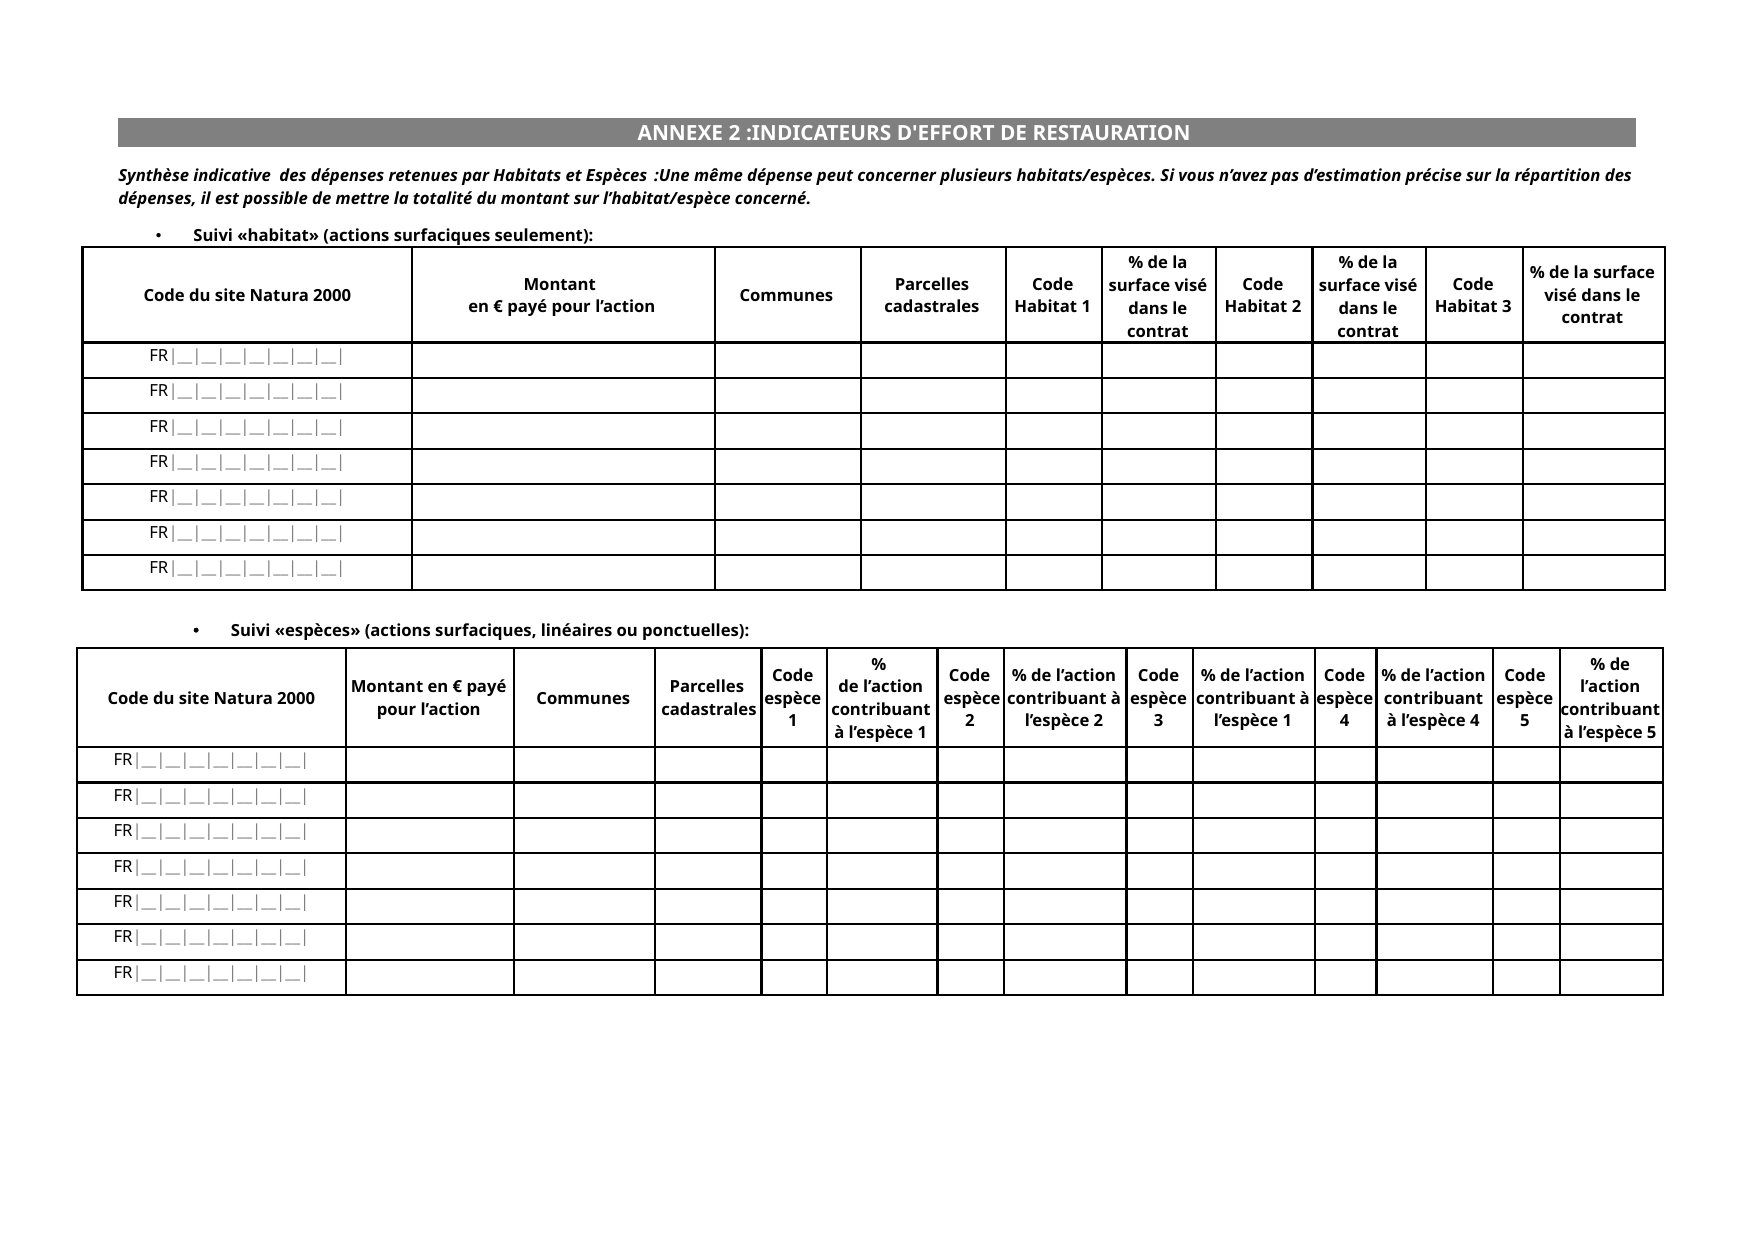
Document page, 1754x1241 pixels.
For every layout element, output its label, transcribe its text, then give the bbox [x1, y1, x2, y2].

table_cell [515, 748, 654, 781]
table_cell [413, 414, 714, 448]
table_cell [1103, 379, 1215, 412]
table_cell FR|__|__|__|__|__|__|__| [84, 521, 411, 554]
table_cell FR|__|__|__|__|__|__|__| [84, 414, 411, 448]
table_cell [1524, 485, 1664, 518]
table_cell [1378, 854, 1492, 888]
table_cell [716, 485, 860, 518]
table_cell [862, 414, 1005, 448]
table_cell [763, 748, 826, 781]
table_cell [1007, 485, 1101, 518]
table_cell [515, 854, 654, 888]
table_cell [347, 854, 513, 888]
table_cell [828, 784, 936, 817]
table_cell [1378, 748, 1492, 781]
table_cell [1524, 344, 1664, 377]
table_cell [1007, 450, 1101, 483]
table_cell [1316, 925, 1375, 958]
table_cell [413, 521, 714, 554]
table_header Parcelles cadastrales [862, 248, 1005, 341]
table_cell [1316, 961, 1375, 994]
table_cell [1314, 450, 1425, 483]
text ANNEXE 2 :INDICATEURS D'EFFORT DE RESTAURATION [118, 118, 1636, 147]
table_cell [1103, 521, 1215, 554]
table_cell [1128, 819, 1192, 852]
table_cell [1314, 485, 1425, 518]
table_cell FR|__|__|__|__|__|__|__| [78, 854, 345, 888]
table_cell [1103, 344, 1215, 377]
table_cell [1007, 344, 1101, 377]
table_cell [1128, 890, 1192, 923]
table_cell [1194, 854, 1314, 888]
table_header Code espèce 1 [763, 649, 826, 746]
table_header % de l’action contribuant à l’espèce 2 [1005, 649, 1125, 746]
table_cell [763, 819, 826, 852]
table_cell FR|__|__|__|__|__|__|__| [84, 556, 411, 589]
table_cell [828, 961, 936, 994]
table_cell [1316, 819, 1375, 852]
table_cell [1494, 748, 1559, 781]
table_cell FR|__|__|__|__|__|__|__| [84, 450, 411, 483]
table_cell FR|__|__|__|__|__|__|__| [78, 890, 345, 923]
table_cell FR|__|__|__|__|__|__|__| [78, 784, 345, 817]
table_cell [413, 379, 714, 412]
table_cell FR|__|__|__|__|__|__|__| [78, 961, 345, 994]
table_header Code Habitat 2 [1217, 248, 1311, 341]
table_cell [1561, 890, 1662, 923]
table_cell FR|__|__|__|__|__|__|__| [78, 925, 345, 958]
table_cell [1561, 819, 1662, 852]
table_cell [515, 961, 654, 994]
table_header Code Habitat 1 [1007, 248, 1101, 341]
table_cell [939, 784, 1003, 817]
table_header Montant en € payé pour l’action [347, 649, 513, 746]
table_cell [716, 379, 860, 412]
table_cell [1378, 961, 1492, 994]
table_cell [763, 784, 826, 817]
table_cell [1217, 450, 1311, 483]
table_cell [828, 854, 936, 888]
table_cell FR|__|__|__|__|__|__|__| [78, 819, 345, 852]
table_cell [1194, 784, 1314, 817]
table_header Code espèce 2 [939, 649, 1003, 746]
table_cell [716, 414, 860, 448]
table_cell [1314, 556, 1425, 589]
table_cell [828, 890, 936, 923]
table_cell [1005, 819, 1125, 852]
table_cell [1561, 784, 1662, 817]
table_cell [828, 819, 936, 852]
table_cell [939, 748, 1003, 781]
table_cell [656, 890, 760, 923]
table_cell [1007, 414, 1101, 448]
table_cell [939, 961, 1003, 994]
table_cell [347, 748, 513, 781]
table_cell [1217, 379, 1311, 412]
table_cell [656, 748, 760, 781]
table_cell [347, 890, 513, 923]
table_cell [413, 556, 714, 589]
table_header Code Habitat 3 [1427, 248, 1522, 341]
table_header % de la surface visé dans le contrat [1314, 248, 1425, 341]
table_cell [656, 925, 760, 958]
table_cell [1427, 344, 1522, 377]
table_header % de la surface visé dans le contrat [1103, 248, 1215, 341]
table_cell [1524, 521, 1664, 554]
table_cell [656, 819, 760, 852]
table_cell [347, 961, 513, 994]
table_header Code espèce 4 [1316, 649, 1375, 746]
table_cell [347, 819, 513, 852]
table_cell [1005, 961, 1125, 994]
table_cell [1194, 961, 1314, 994]
table_cell [1103, 556, 1215, 589]
table_header Code du site Natura 2000 [84, 248, 411, 341]
table_cell [1494, 961, 1559, 994]
table_cell [413, 450, 714, 483]
list Suivi «espèces» (actions surfaciques, linéaires ou ponctuelles): [193, 618, 1636, 641]
table_cell [1524, 379, 1664, 412]
table_cell [1128, 748, 1192, 781]
table_header % de la surface visé dans le contrat [1524, 248, 1664, 341]
table_cell [1316, 890, 1375, 923]
table_header Communes [515, 649, 654, 746]
table_header Code espèce 3 [1128, 649, 1192, 746]
table_cell [862, 379, 1005, 412]
table_cell [862, 556, 1005, 589]
table_cell [1217, 556, 1311, 589]
table_cell [1217, 414, 1311, 448]
table_cell [1561, 748, 1662, 781]
table_cell [515, 819, 654, 852]
table_cell [656, 784, 760, 817]
table_cell [1494, 890, 1559, 923]
table_header % de l’action contribuant à l’espèce 1 [1194, 649, 1314, 746]
table_cell [1103, 485, 1215, 518]
table_cell [1524, 450, 1664, 483]
table_cell [1194, 925, 1314, 958]
table_header Montant en € payé pour l’action [413, 248, 714, 341]
table_cell [1005, 925, 1125, 958]
table_cell [939, 890, 1003, 923]
table_cell [716, 450, 860, 483]
table_cell [515, 890, 654, 923]
table_cell [939, 819, 1003, 852]
table_cell [1427, 379, 1522, 412]
table_cell [763, 854, 826, 888]
table_header Parcelles cadastrales [656, 649, 760, 746]
table_cell [347, 784, 513, 817]
table_cell [1007, 556, 1101, 589]
table_cell [1217, 344, 1311, 377]
table_cell [1316, 784, 1375, 817]
table_header Code espèce 5 [1494, 649, 1559, 746]
table_cell [1128, 925, 1192, 958]
table_cell [1005, 890, 1125, 923]
table_cell [939, 854, 1003, 888]
table_cell [828, 925, 936, 958]
table_cell [1494, 784, 1559, 817]
table_cell [1316, 748, 1375, 781]
table_cell FR|__|__|__|__|__|__|__| [78, 748, 345, 781]
table_cell [1524, 556, 1664, 589]
list Suivi «habitat» (actions surfaciques seulement): [156, 223, 1636, 246]
table_cell [1494, 925, 1559, 958]
table_cell [1314, 414, 1425, 448]
table_cell [347, 925, 513, 958]
table_cell [656, 961, 760, 994]
table_cell [413, 344, 714, 377]
table_header Communes [716, 248, 860, 341]
table_cell [1007, 379, 1101, 412]
table_cell [1128, 961, 1192, 994]
table_cell FR|__|__|__|__|__|__|__| [84, 485, 411, 518]
table_cell [515, 784, 654, 817]
table_cell [1427, 414, 1522, 448]
table_cell [1561, 961, 1662, 994]
table_cell [1378, 819, 1492, 852]
table_cell [1103, 450, 1215, 483]
table_cell [1427, 450, 1522, 483]
table_cell [1005, 854, 1125, 888]
table_cell [763, 890, 826, 923]
table_cell [1128, 854, 1192, 888]
table_cell FR|__|__|__|__|__|__|__| [84, 344, 411, 377]
table_cell [1316, 854, 1375, 888]
text Synthèse indicative des dépenses retenues par Habitats et Espèces :Une même dépense peut concerner plusieurs habitats/espèces. Si vous n’avez pas d’estimation précise sur la répartition des dépenses, il est possible de mettre la totalité du montant sur l’habitat/espèce concerné. [118, 164, 1636, 209]
table_cell [939, 925, 1003, 958]
table_cell [1314, 379, 1425, 412]
table_cell [862, 450, 1005, 483]
table_cell [1128, 784, 1192, 817]
table_cell [1427, 521, 1522, 554]
table_cell [1314, 344, 1425, 377]
table_header % de l’action contribuant à l’espèce 4 [1378, 649, 1492, 746]
table_cell [1378, 890, 1492, 923]
table_cell [1194, 819, 1314, 852]
table_cell [1427, 485, 1522, 518]
table_cell [1378, 784, 1492, 817]
table_cell [716, 344, 860, 377]
table_cell [763, 925, 826, 958]
table_cell [1217, 485, 1311, 518]
table_cell [1005, 748, 1125, 781]
table_cell [1494, 819, 1559, 852]
table_cell [763, 961, 826, 994]
table_cell [656, 854, 760, 888]
table_cell [413, 485, 714, 518]
table_cell [515, 925, 654, 958]
table_cell [1194, 748, 1314, 781]
table_cell [828, 748, 936, 781]
table_cell [1561, 925, 1662, 958]
table_cell [1005, 784, 1125, 817]
table_cell [862, 521, 1005, 554]
table_cell [1103, 414, 1215, 448]
table_cell [1561, 854, 1662, 888]
table_cell [1427, 556, 1522, 589]
table_header % de l’action contribuant à l’espèce 5 [1561, 649, 1662, 746]
table_cell [1314, 521, 1425, 554]
table_cell [1194, 890, 1314, 923]
table_cell [716, 556, 860, 589]
table_cell [1217, 521, 1311, 554]
table_header Code du site Natura 2000 [78, 649, 345, 746]
table_cell [862, 344, 1005, 377]
table_cell [862, 485, 1005, 518]
table_cell FR|__|__|__|__|__|__|__| [84, 379, 411, 412]
table_cell [1524, 414, 1664, 448]
table_cell [1378, 925, 1492, 958]
table_cell [1007, 521, 1101, 554]
table_cell [716, 521, 860, 554]
table_header % de l’action contribuant à l’espèce 1 [828, 649, 936, 746]
table_cell [1494, 854, 1559, 888]
